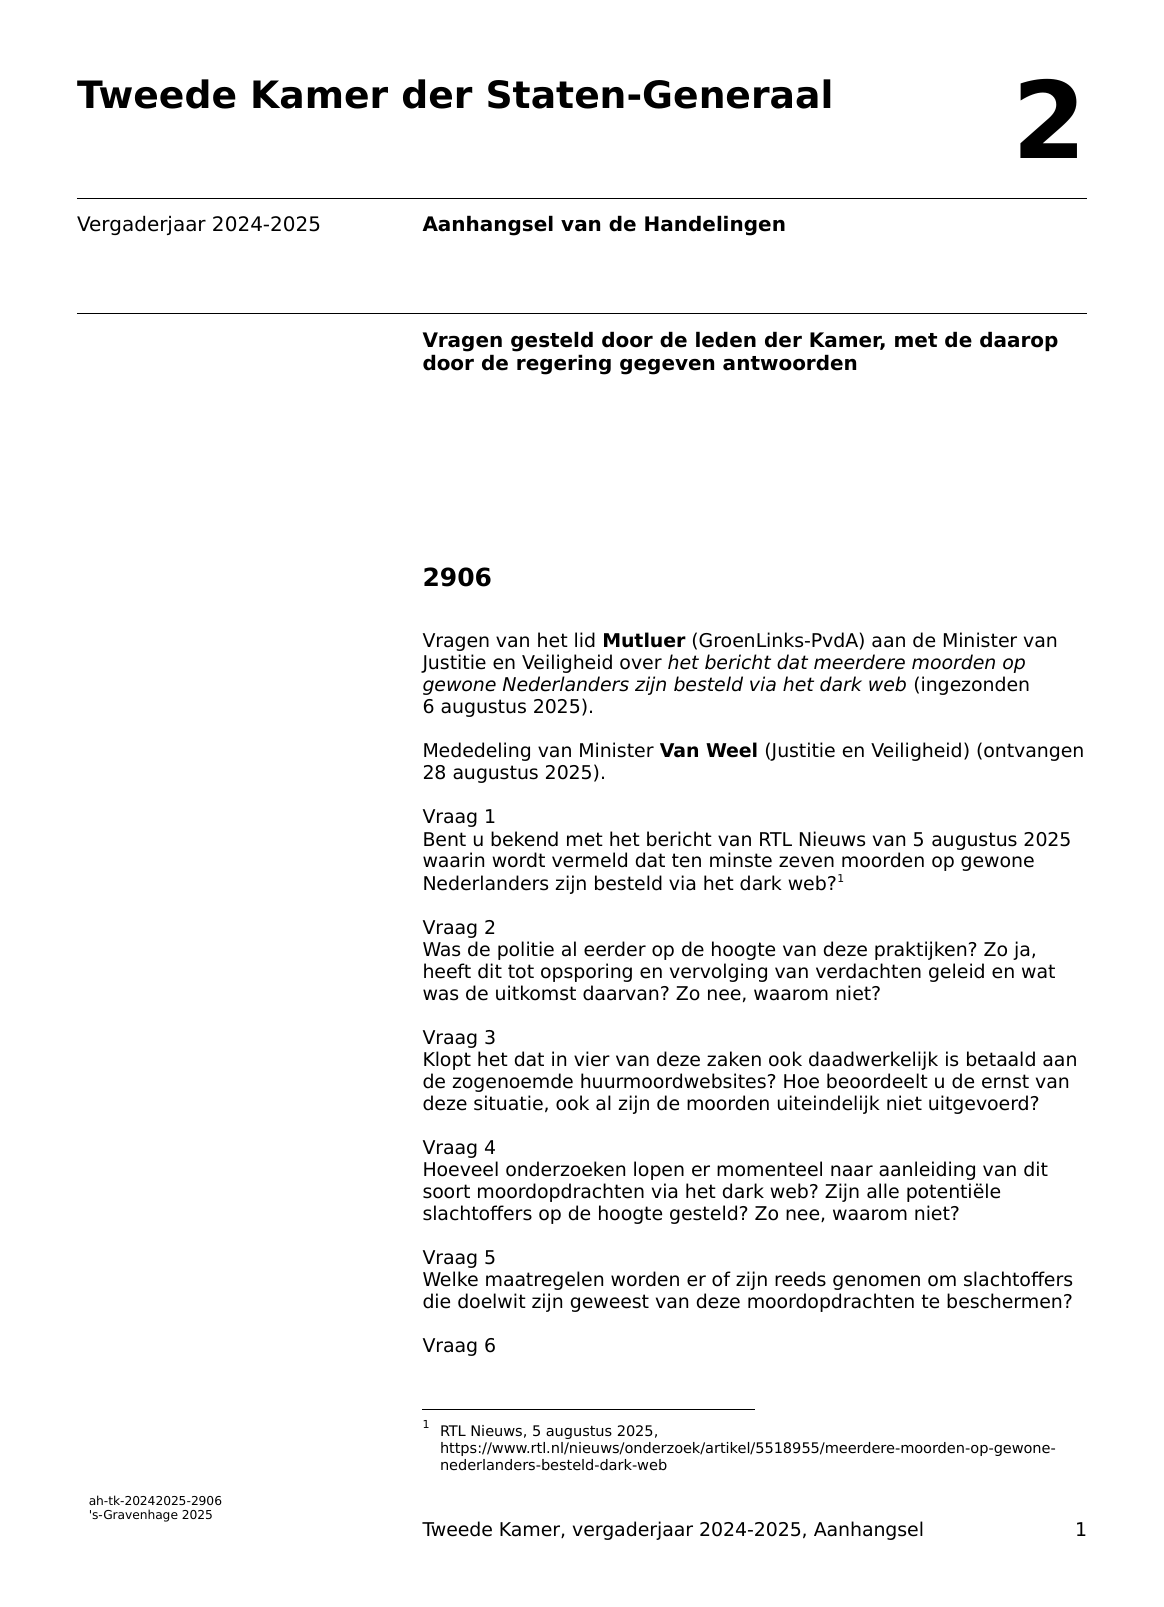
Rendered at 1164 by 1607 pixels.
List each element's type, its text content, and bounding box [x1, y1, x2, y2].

text RTL Nieuws, 5 augustus 2025, https://www.rtl.nl/nieuws/onderzoek/artikel/5518955/meerdere-moorden-op-gewone-nederlanders-besteld-dark-web [422, 1418, 1087, 1474]
text Was de politie al eerder op de hoogte van deze praktijken? Zo ja, heeft dit tot opsporing en vervolging van verdachten geleid en wat was de uitkomst daarvan? Zo nee, waarom niet? [422, 938, 1087, 1004]
text Hoeveel onderzoeken lopen er momenteel naar aanleiding van dit soort moordopdrachten via het dark web? Zijn alle potentiële slachtoffers op de hoogte gesteld? Zo nee, waarom niet? [422, 1159, 1087, 1225]
table_cell [77, 314, 422, 375]
text 's-Gravenhage 2025 [88, 1508, 323, 1522]
text Mededeling van Minister Van Weel (Justitie en Veiligheid) (ontvangen 28 augustus 2025). [422, 740, 1087, 784]
text Vraag 6 [422, 1335, 1087, 1357]
table_header 2 [886, 59, 1087, 198]
table_cell Aanhangsel van de Handelingen [422, 199, 1087, 313]
text Bent u bekend met het bericht van RTL Nieuws van 5 augustus 2025 waarin wordt vermeld dat ten minste zeven moorden op gewone Nederlanders zijn besteld via het dark web? [422, 828, 1087, 894]
text Vraag 2 [422, 917, 1087, 938]
text Vraag 4 [422, 1137, 1087, 1159]
text 2906 [422, 563, 1087, 592]
text Vraag 5 [422, 1247, 1087, 1269]
text Vraag 1 [422, 806, 1087, 828]
text Klopt het dat in vier van deze zaken ook daadwerkelijk is betaald aan de zogenoemde huurmoordwebsites? Hoe beoordeelt u de ernst van deze situatie, ook al zijn de moorden uiteindelijk niet uitgevoerd? [422, 1049, 1087, 1114]
text ah-tk-20242025-2906 [88, 1494, 323, 1508]
table_cell Vergaderjaar 2024-2025 [77, 199, 422, 313]
text Vraag 3 [422, 1027, 1087, 1049]
text Vragen van het lid Mutluer (GroenLinks-PvdA) aan de Minister van Justitie en Veiligheid over het bericht dat meerdere moorden op gewone Nederlanders zijn besteld via het dark web (ingezonden 6 augustus 2025). [422, 630, 1087, 718]
text Welke maatregelen worden er of zijn reeds genomen om slachtoffers die doelwit zijn geweest van deze moordopdrachten te beschermen? [422, 1269, 1087, 1313]
table_cell Vragen gesteld door de leden der Kamer, met de daarop door de regering gegeven antwoorden [422, 314, 1087, 375]
table_header Tweede Kamer der Staten-Generaal [77, 59, 886, 198]
